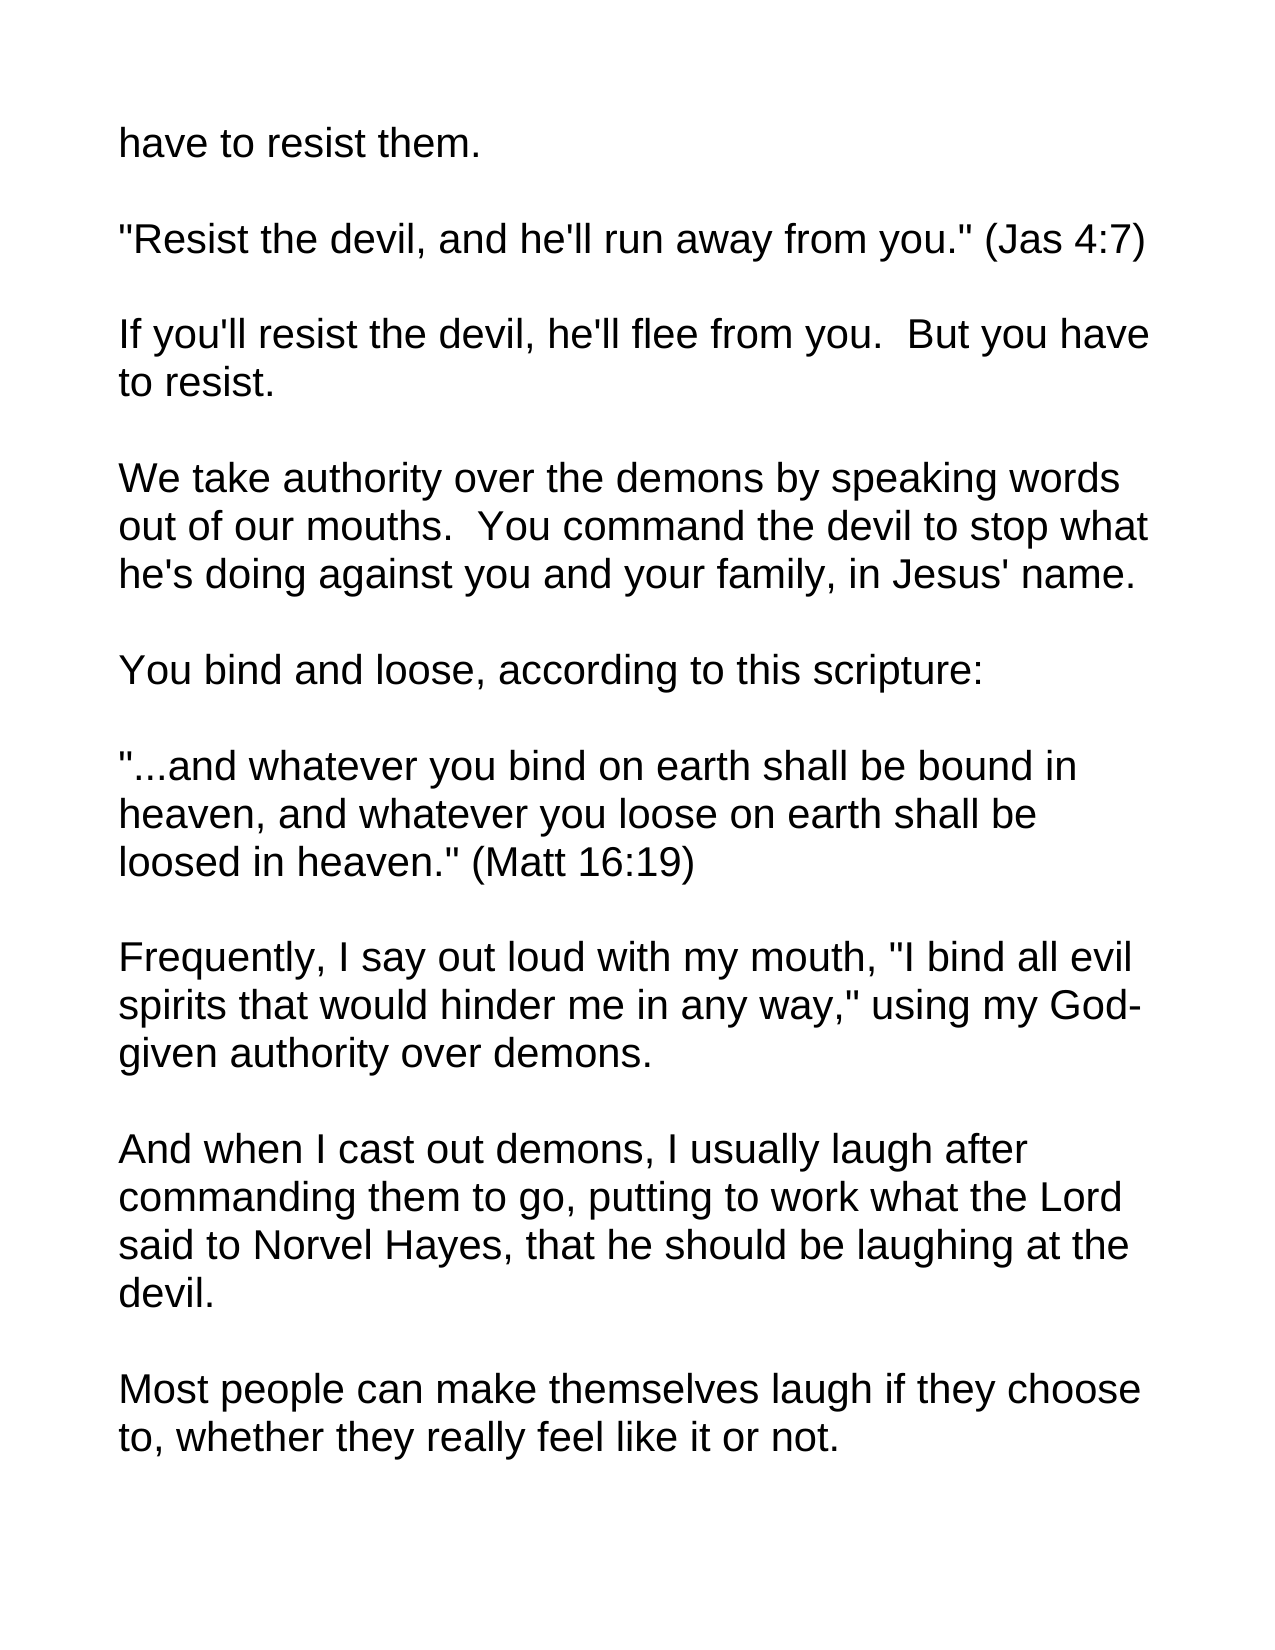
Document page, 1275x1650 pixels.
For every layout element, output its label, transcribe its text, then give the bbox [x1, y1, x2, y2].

text "...and whatever you bind on earth shall be bound in heaven, and whatever you loose on earth shall be loosed in heaven." (Matt 16:19) [118, 741, 1157, 885]
text And when I cast out demons, I usually laugh after commanding them to go, putting to work what the Lord said to Norvel Hayes, that he should be laughing at the devil. [118, 1124, 1157, 1316]
text Frequently, I say out loud with my mouth, "I bind all evil spirits that would hinder me in any way," using my God-given authority over demons. [118, 933, 1157, 1076]
text We take authority over the demons by speaking words out of our mouths. You command the devil to stop what he's doing against you and your family, in Jesus' name. [118, 453, 1157, 597]
text "Resist the devil, and he'll run away from you." (Jas 4:7) [118, 214, 1157, 262]
text have to resist them. [118, 118, 1157, 166]
text If you'll resist the devil, he'll flee from you. But you have to resist. [118, 310, 1157, 406]
text Most people can make themselves laugh if they choose to, whether they really feel like it or not. [118, 1364, 1157, 1460]
text You bind and loose, according to this scripture: [118, 645, 1157, 693]
